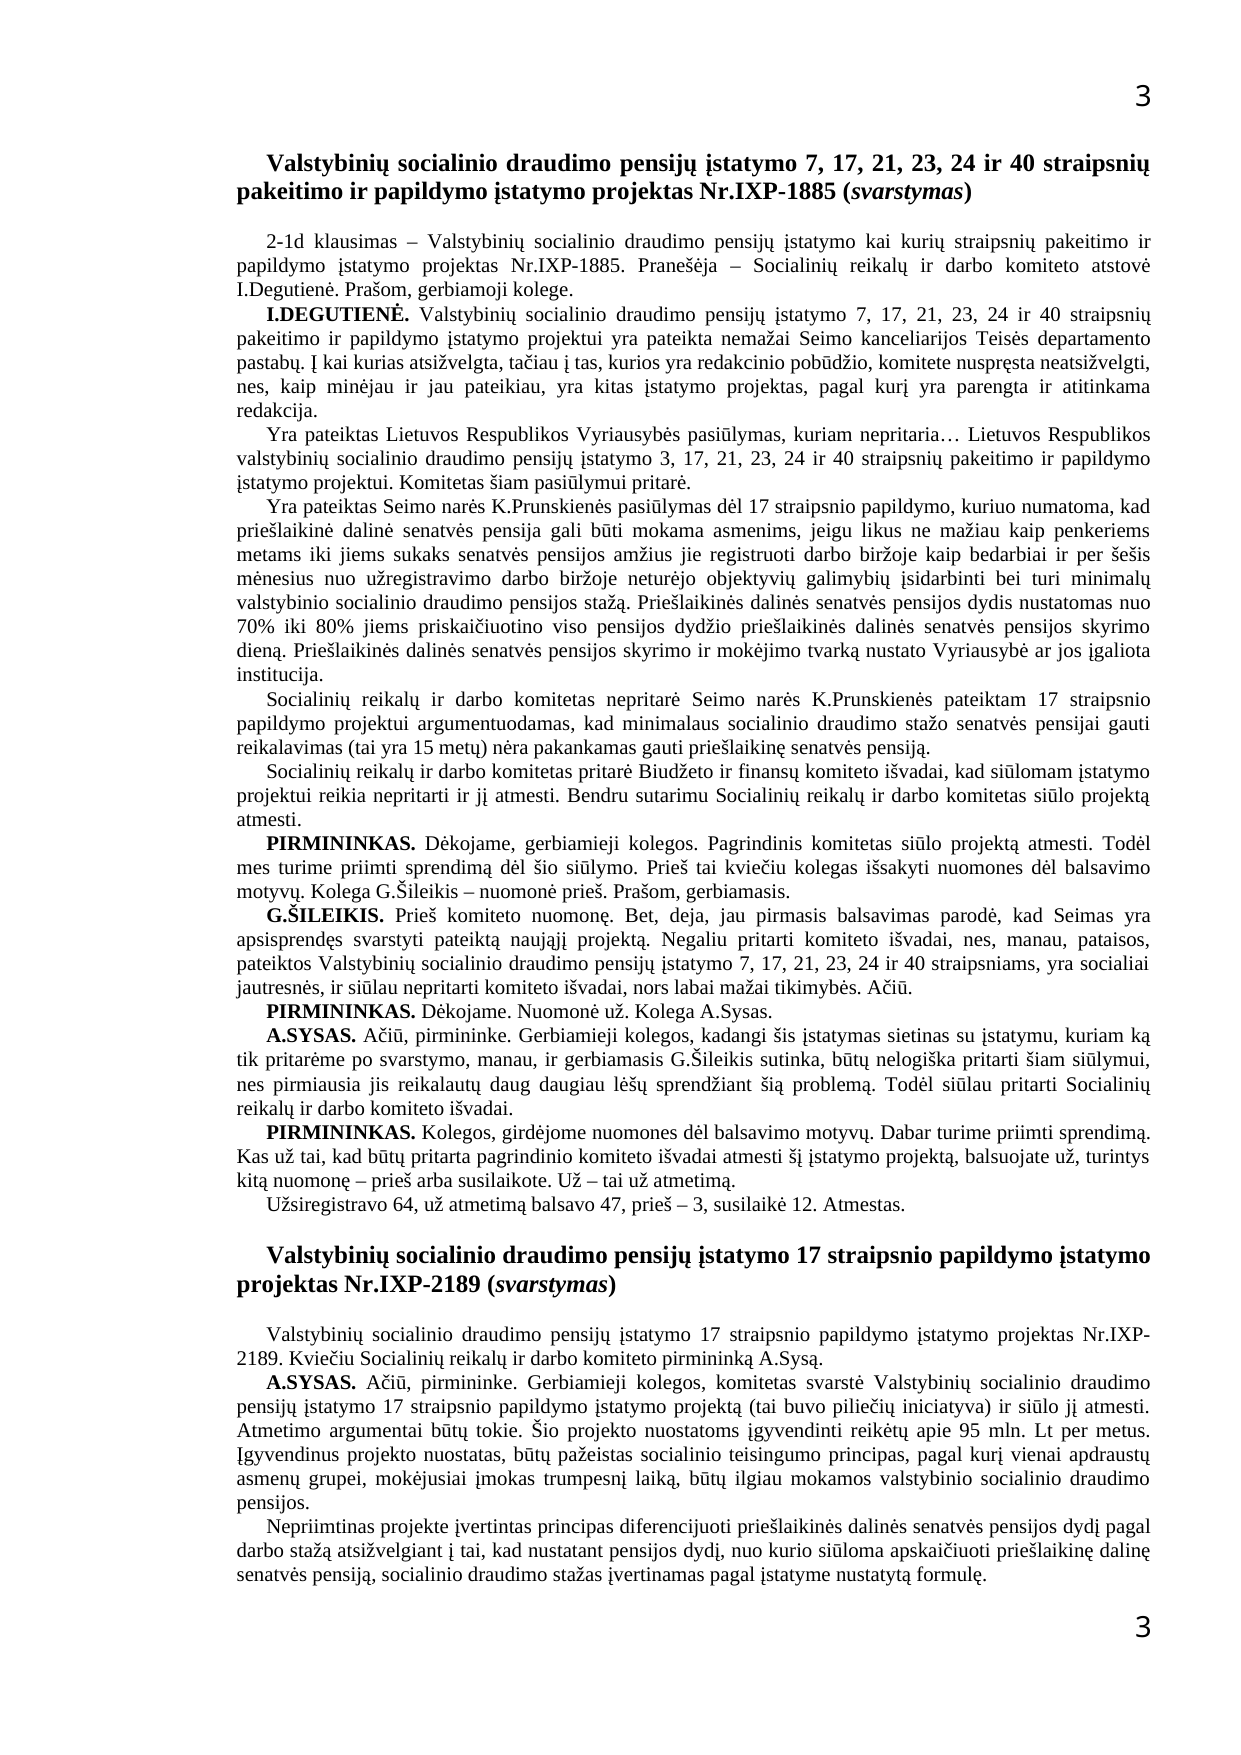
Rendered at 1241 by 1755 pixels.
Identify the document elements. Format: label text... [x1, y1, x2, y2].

text PIRMININKAS. Kolegos, girdėjome nuomones dėl balsavimo motyvų. Dabar turime priimti sprendimą. Kas už tai, kad būtų pritarta pagrindinio komiteto išvadai atmesti šį įstatymo projektą, balsuojate už, turintys kitą nuomonę – prieš arba susilaikote. Už – tai už atmetimą. [236, 1119, 1152, 1192]
text Valstybinių socialinio draudimo pensijų įstatymo 17 straipsnio papildymo įstatymo projektas Nr.IXP-2189. Kviečiu Socialinių reikalų ir darbo komiteto pirmininką A.Sysą. [236, 1321, 1152, 1369]
text I.DEGUTIENĖ. Valstybinių socialinio draudimo pensijų įstatymo 7, 17, 21, 23, 24 ir 40 straipsnių pakeitimo ir papildymo įstatymo projektui yra pateikta nemažai Seimo kanceliarijos Teisės departamento pastabų. Į kai kurias atsižvelgta, tačiau į tas, kurios yra redakcinio pobūdžio, komitete nuspręsta neatsižvelgti, nes, kaip minėjau ir jau pateikiau, yra kitas įstatymo projektas, pagal kurį yra parengta ir atitinkama redakcija. [236, 301, 1152, 422]
text G.ŠILEIKIS. Prieš komiteto nuomonę. Bet, deja, jau pirmasis balsavimas parodė, kad Seimas yra apsisprendęs svarstyti pateiktą naująjį projektą. Negaliu pritarti komiteto išvadai, nes, manau, pataisos, pateiktos Valstybinių socialinio draudimo pensijų įstatymo 7, 17, 21, 23, 24 ir 40 straipsniams, yra socialiai jautresnės, ir siūlau nepritarti komiteto išvadai, nors labai mažai tikimybės. Ačiū. [236, 903, 1152, 999]
text Yra pateiktas Seimo narės K.Prunskienės pasiūlymas dėl 17 straipsnio papildymo, kuriuo numatoma, kad priešlaikinė dalinė senatvės pensija gali būti mokama asmenims, jeigu likus ne mažiau kaip penkeriems metams iki jiems sukaks senatvės pensijos amžius jie registruoti darbo biržoje kaip bedarbiai ir per šešis mėnesius nuo užregistravimo darbo biržoje neturėjo objektyvių galimybių įsidarbinti bei turi minimalų valstybinio socialinio draudimo pensijos stažą. Priešlaikinės dalinės senatvės pensijos dydis nustatomas nuo 70% iki 80% jiems priskaičiuotino viso pensijos dydžio priešlaikinės dalinės senatvės pensijos skyrimo dieną. Priešlaikinės dalinės senatvės pensijos skyrimo ir mokėjimo tvarką nustato Vyriausybė ar jos įgaliota institucija. [236, 494, 1152, 686]
text PIRMININKAS. Dėkojame. Nuomonė už. Kolega A.Sysas. [236, 999, 1152, 1023]
text Yra pateiktas Lietuvos Respublikos Vyriausybės pasiūlymas, kuriam nepritaria… Lietuvos Respublikos valstybinių socialinio draudimo pensijų įstatymo 3, 17, 21, 23, 24 ir 40 straipsnių pakeitimo ir papildymo įstatymo projektui. Komitetas šiam pasiūlymui pritarė. [236, 422, 1152, 494]
text PIRMININKAS. Dėkojame, gerbiamieji kolegos. Pagrindinis komitetas siūlo projektą atmesti. Todėl mes turime priimti sprendimą dėl šio siūlymo. Prieš tai kviečiu kolegas išsakyti nuomones dėl balsavimo motyvų. Kolega G.Šileikis – nuomonė prieš. Prašom, gerbiamasis. [236, 831, 1152, 903]
text Užsiregistravo 64, už atmetimą balsavo 47, prieš – 3, susilaikė 12. Atmestas. [236, 1192, 1152, 1216]
text Socialinių reikalų ir darbo komitetas nepritarė Seimo narės K.Prunskienės pateiktam 17 straipsnio papildymo projektui argumentuodamas, kad minimalaus socialinio draudimo stažo senatvės pensijai gauti reikalavimas (tai yra 15 metų) nėra pakankamas gauti priešlaikinę senatvės pensiją. [236, 686, 1152, 759]
text Valstybinių socialinio draudimo pensijų įstatymo 17 straipsnio papildymo įstatymo projektas Nr.IXP-2189 (svarstymas) [236, 1240, 1152, 1297]
text 2-1d klausimas – Valstybinių socialinio draudimo pensijų įstatymo kai kurių straipsnių pakeitimo ir papildymo įstatymo projektas Nr.IXP-1885. Pranešėja – Socialinių reikalų ir darbo komiteto atstovė I.Degutienė. Prašom, gerbiamoji kolege. [236, 229, 1152, 301]
text A.SYSAS. Ačiū, pirmininke. Gerbiamieji kolegos, komitetas svarstė Valstybinių socialinio draudimo pensijų įstatymo 17 straipsnio papildymo įstatymo projektą (tai buvo piliečių iniciatyva) ir siūlo jį atmesti. Atmetimo argumentai būtų tokie. Šio projekto nuostatoms įgyvendinti reikėtų apie 95 mln. Lt per metus. Įgyvendinus projekto nuostatas, būtų pažeistas socialinio teisingumo principas, pagal kurį vienai apdraustų asmenų grupei, mokėjusiai įmokas trumpesnį laiką, būtų ilgiau mokamos valstybinio socialinio draudimo pensijos. [236, 1369, 1152, 1514]
text Nepriimtinas projekte įvertintas principas diferencijuoti priešlaikinės dalinės senatvės pensijos dydį pagal darbo stažą atsižvelgiant į tai, kad nustatant pensijos dydį, nuo kurio siūloma apskaičiuoti priešlaikinę dalinę senatvės pensiją, socialinio draudimo stažas įvertinamas pagal įstatyme nustatytą formulę. [236, 1514, 1152, 1586]
text Valstybinių socialinio draudimo pensijų įstatymo 7, 17, 21, 23, 24 ir 40 straipsnių pakeitimo ir papildymo įstatymo projektas Nr.IXP-1885 (svarstymas) [236, 148, 1152, 205]
text A.SYSAS. Ačiū, pirmininke. Gerbiamieji kolegos, kadangi šis įstatymas sietinas su įstatymu, kuriam ką tik pritarėme po svarstymo, manau, ir gerbiamasis G.Šileikis sutinka, būtų nelogiška pritarti šiam siūlymui, nes pirmiausia jis reikalautų daug daugiau lėšų sprendžiant šią problemą. Todėl siūlau pritarti Socialinių reikalų ir darbo komiteto išvadai. [236, 1023, 1152, 1119]
text Socialinių reikalų ir darbo komitetas pritarė Biudžeto ir finansų komiteto išvadai, kad siūlomam įstatymo projektui reikia nepritarti ir jį atmesti. Bendru sutarimu Socialinių reikalų ir darbo komitetas siūlo projektą atmesti. [236, 759, 1152, 831]
